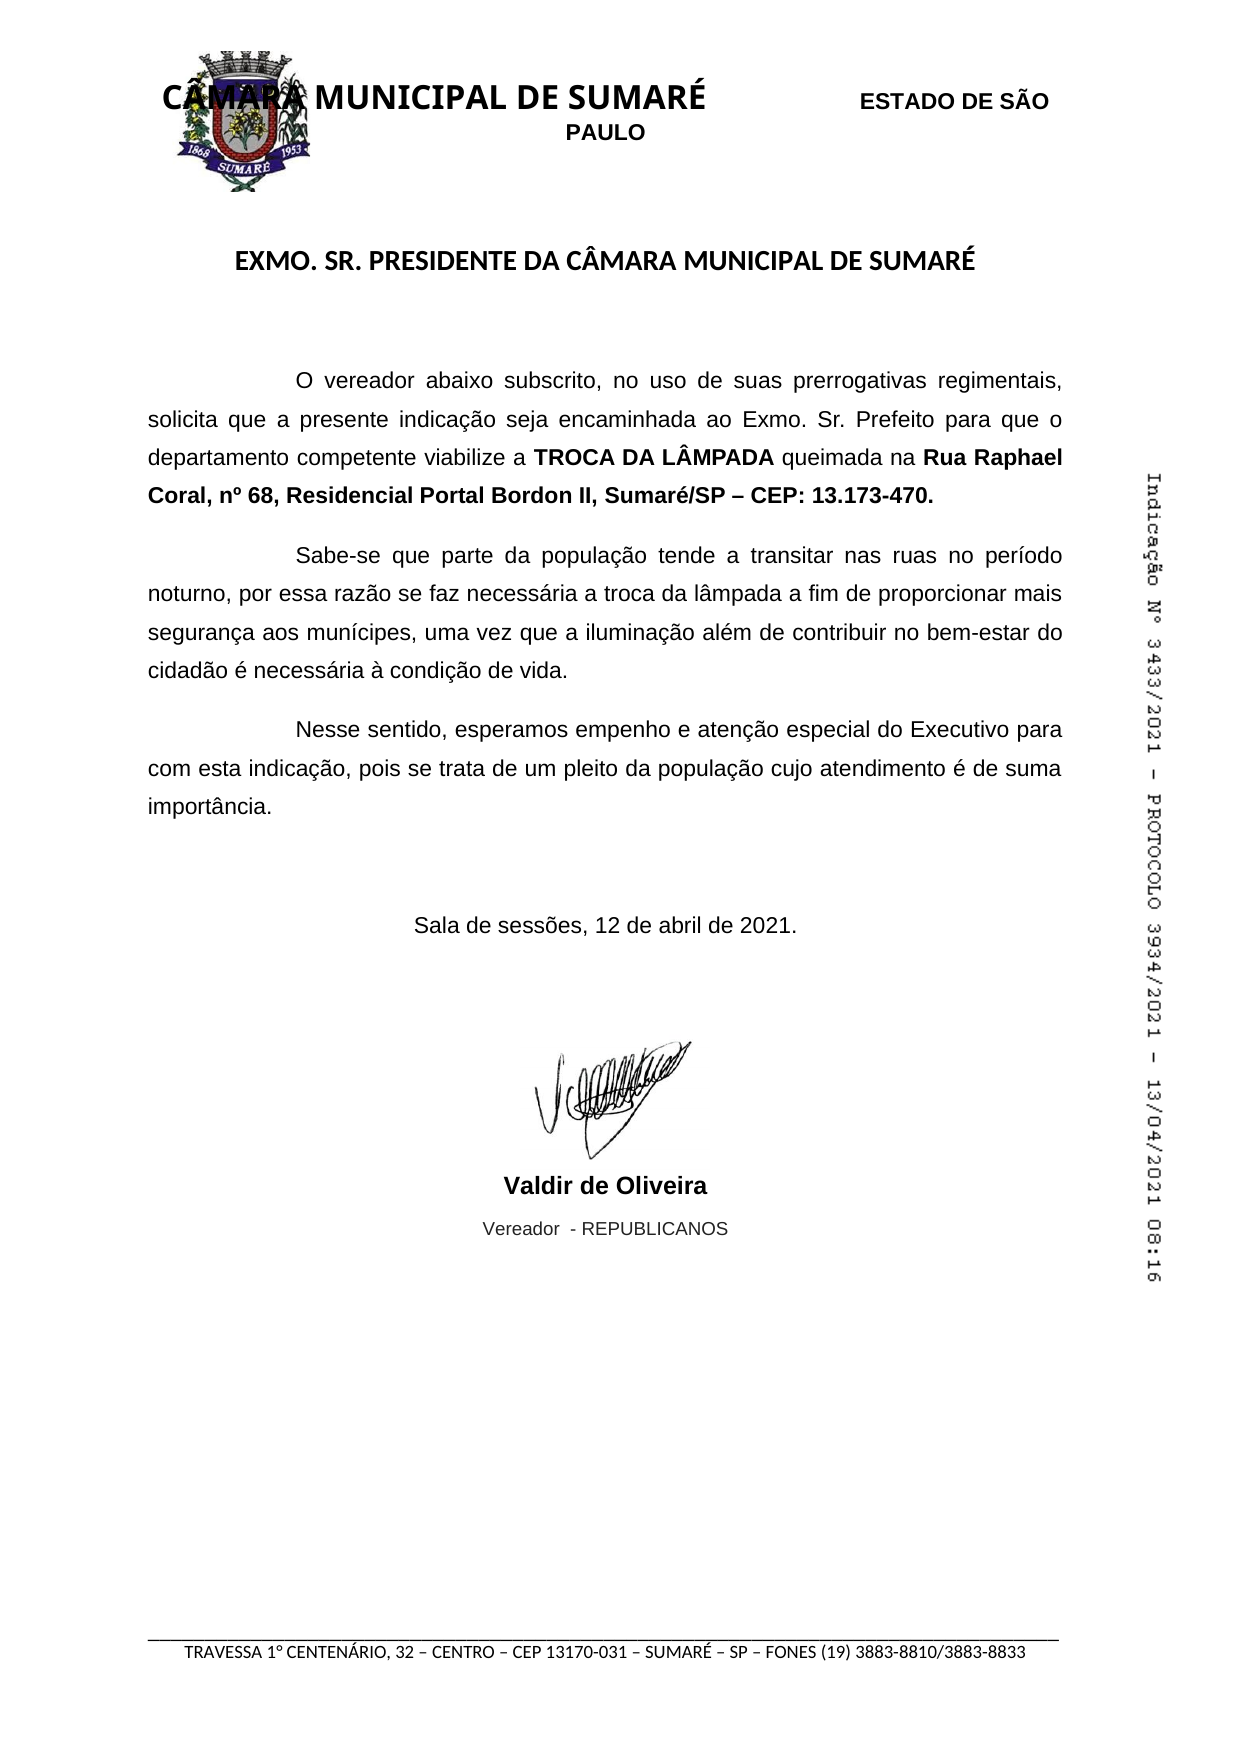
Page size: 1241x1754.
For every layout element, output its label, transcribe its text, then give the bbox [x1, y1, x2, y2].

text Vereador - REPUBLICANOS [148, 1219, 1063, 1239]
picture [172, 51, 311, 192]
text EXMO. SR. PRESIDENTE DA CÂMARA MUNICIPAL DE SUMARÉ [148, 248, 1063, 277]
text Nesse sentido, esperamos empenho e atenção especial do Executivo para com esta indicação, pois se trata de um pleito da população cujo atendimento é de suma importância. [148, 717, 1063, 819]
text Sabe-se que parte da população tende a transitar nas ruas no período noturno, por essa razão se faz necessária a troca da lâmpada a fim de proporcionar mais segurança aos munícipes, uma vez que a iluminação além de contribuir no bem-estar do cidadão é necessária à condição de vida. [148, 542, 1063, 683]
text Sala de sessões, 12 de abril de 2021. [148, 912, 1063, 938]
picture [1120, 468, 1183, 1286]
text O vereador abaixo subscrito, no uso de suas prerrogativas regimentais, solicita que a presente indicação seja encaminhada ao Exmo. Sr. Prefeito para que o departamento competente viabilize a TROCA DA LÂMPADA queimada na Rua Raphael Coral, nº 68, Residencial Portal Bordon II, Sumaré/SP – CEP: 13.173-470. [148, 368, 1063, 509]
picture [519, 1027, 711, 1170]
text Valdir de Oliveira [148, 1172, 1063, 1200]
